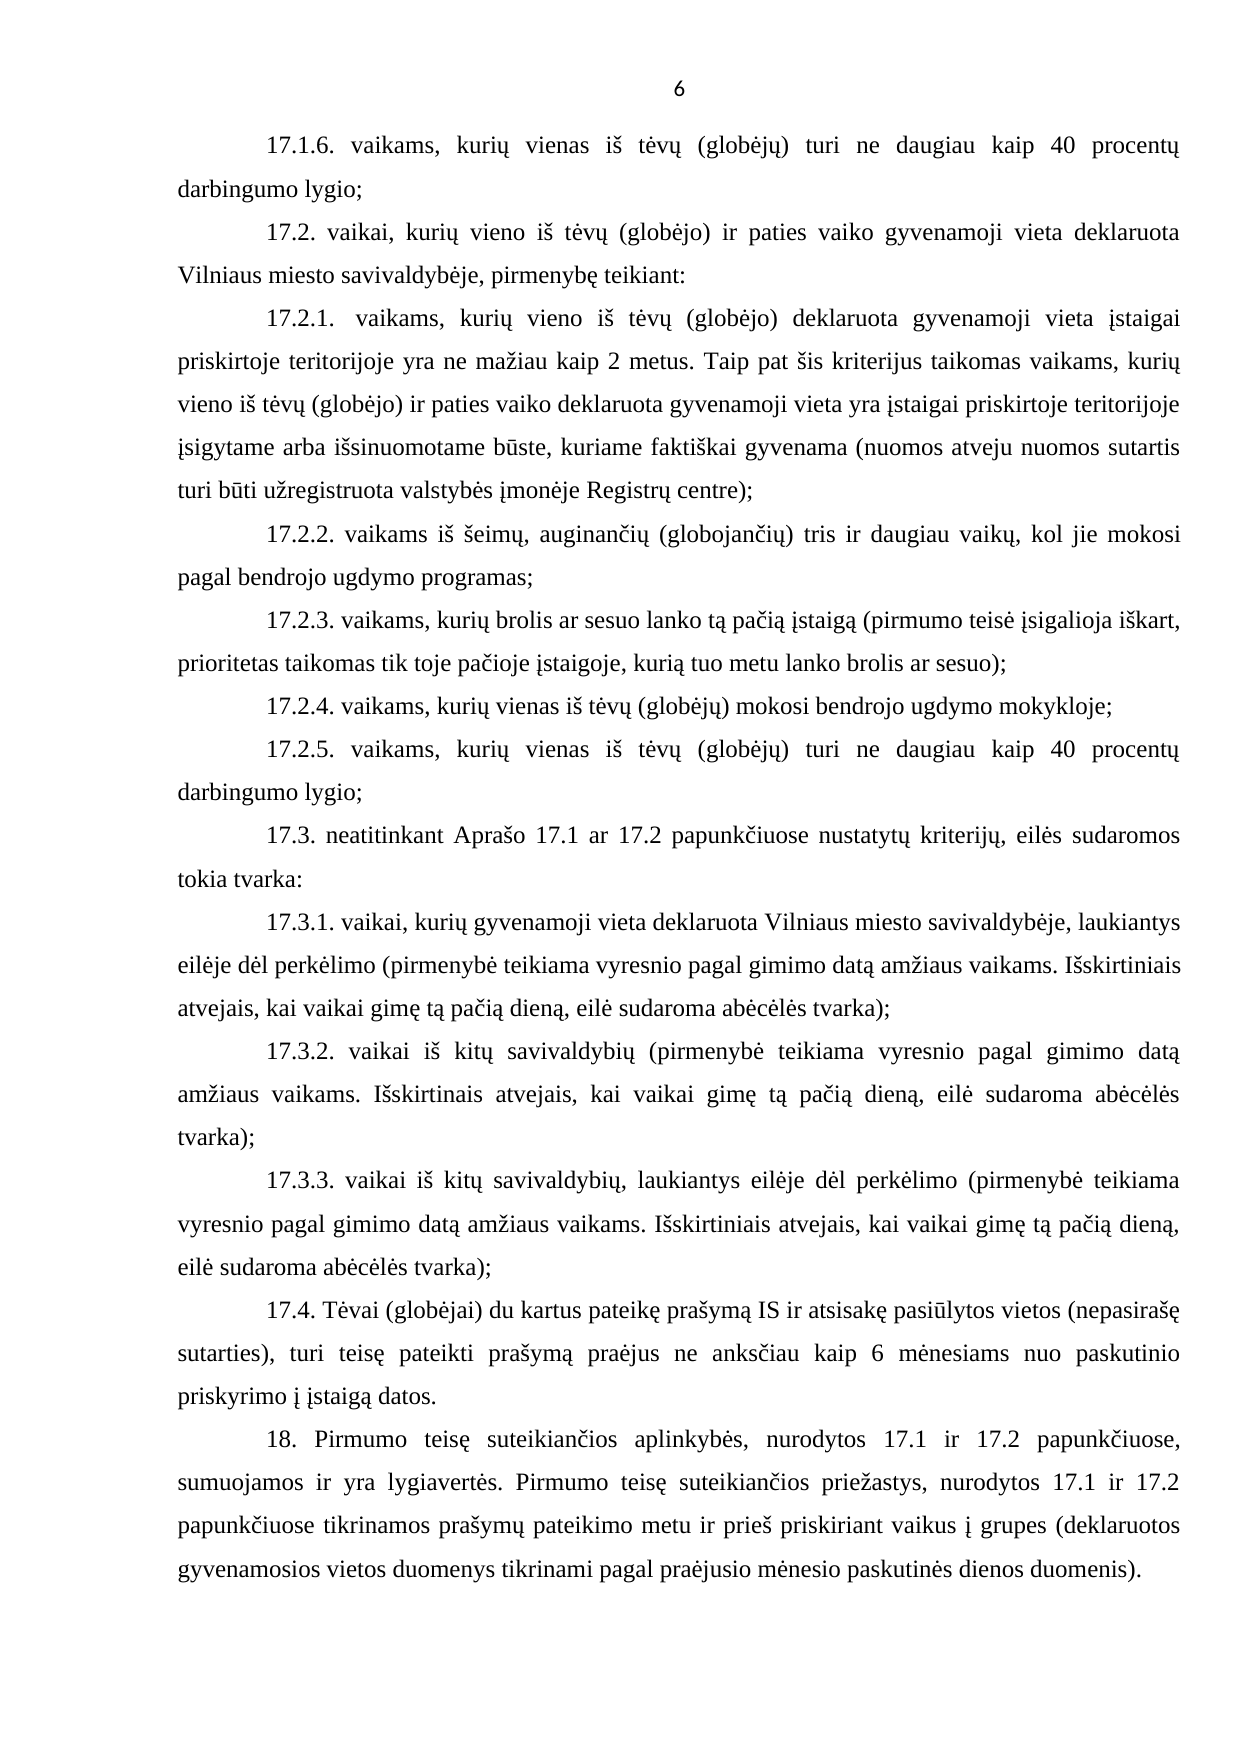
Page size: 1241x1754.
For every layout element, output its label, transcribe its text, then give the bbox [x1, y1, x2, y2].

text 17.3. neatitinkant Aprašo 17.1 ar 17.2 papunkčiuose nustatytų kriterijų, eilės sudaromos tokia tvarka: [177, 821, 1181, 892]
text 17.3.1. vaikai, kurių gyvenamoji vieta deklaruota Vilniaus miesto savivaldybėje, laukiantys eilėje dėl perkėlimo (pirmenybė teikiama vyresnio pagal gimimo datą amžiaus vaikams. Išskirtiniais atvejais, kai vaikai gimę tą pačią dieną, eilė sudaroma abėcėlės tvarka); [177, 907, 1181, 1022]
text 17.3.2. vaikai iš kitų savivaldybių (pirmenybė teikiama vyresnio pagal gimimo datą amžiaus vaikams. Išskirtinais atvejais, kai vaikai gimę tą pačią dieną, eilė sudaroma abėcėlės tvarka); [177, 1036, 1181, 1151]
text 17.4. Tėvai (globėjai) du kartus pateikę prašymą IS ir atsisakę pasiūlytos vietos (nepasirašę sutarties), turi teisę pateikti prašymą praėjus ne anksčiau kaip 6 mėnesiams nuo paskutinio priskyrimo į įstaigą datos. [177, 1295, 1181, 1410]
text 17.3.3. vaikai iš kitų savivaldybių, laukiantys eilėje dėl perkėlimo (pirmenybė teikiama vyresnio pagal gimimo datą amžiaus vaikams. Išskirtiniais atvejais, kai vaikai gimę tą pačią dieną, eilė sudaroma abėcėlės tvarka); [177, 1166, 1181, 1281]
text 17.2. vaikai, kurių vieno iš tėvų (globėjo) ir paties vaiko gyvenamoji vieta deklaruota Vilniaus miesto savivaldybėje, pirmenybę teikiant: [177, 217, 1181, 289]
text 17.2.1. vaikams, kurių vieno iš tėvų (globėjo) deklaruota gyvenamoji vieta įstaigai priskirtoje teritorijoje yra ne mažiau kaip 2 metus. Taip pat šis kriterijus taikomas vaikams, kurių vieno iš tėvų (globėjo) ir paties vaiko deklaruota gyvenamoji vieta yra įstaigai priskirtoje teritorijoje įsigytame arba išsinuomotame būste, kuriame faktiškai gyvenama (nuomos atveju nuomos sutartis turi būti užregistruota valstybės įmonėje Registrų centre); [177, 303, 1181, 504]
text 17.1.6. vaikams, kurių vienas iš tėvų (globėjų) turi ne daugiau kaip 40 procentų darbingumo lygio; [177, 131, 1181, 202]
text 17.2.4. vaikams, kurių vienas iš tėvų (globėjų) mokosi bendrojo ugdymo mokykloje; [177, 691, 1181, 720]
text 18. Pirmumo teisę suteikiančios aplinkybės, nurodytos 17.1 ir 17.2 papunkčiuose, sumuojamos ir yra lygiavertės. Pirmumo teisę suteikiančios priežastys, nurodytos 17.1 ir 17.2 papunkčiuose tikrinamos prašymų pateikimo metu ir prieš priskiriant vaikus į grupes (deklaruotos gyvenamosios vietos duomenys tikrinami pagal praėjusio mėnesio paskutinės dienos duomenis). [177, 1424, 1181, 1582]
text 17.2.3. vaikams, kurių brolis ar sesuo lanko tą pačią įstaigą (pirmumo teisė įsigalioja iškart, prioritetas taikomas tik toje pačioje įstaigoje, kurią tuo metu lanko brolis ar sesuo); [177, 605, 1181, 677]
text 17.2.2. vaikams iš šeimų, auginančių (globojančių) tris ir daugiau vaikų, kol jie mokosi pagal bendrojo ugdymo programas; [177, 519, 1181, 591]
text 17.2.5. vaikams, kurių vienas iš tėvų (globėjų) turi ne daugiau kaip 40 procentų darbingumo lygio; [177, 734, 1181, 806]
